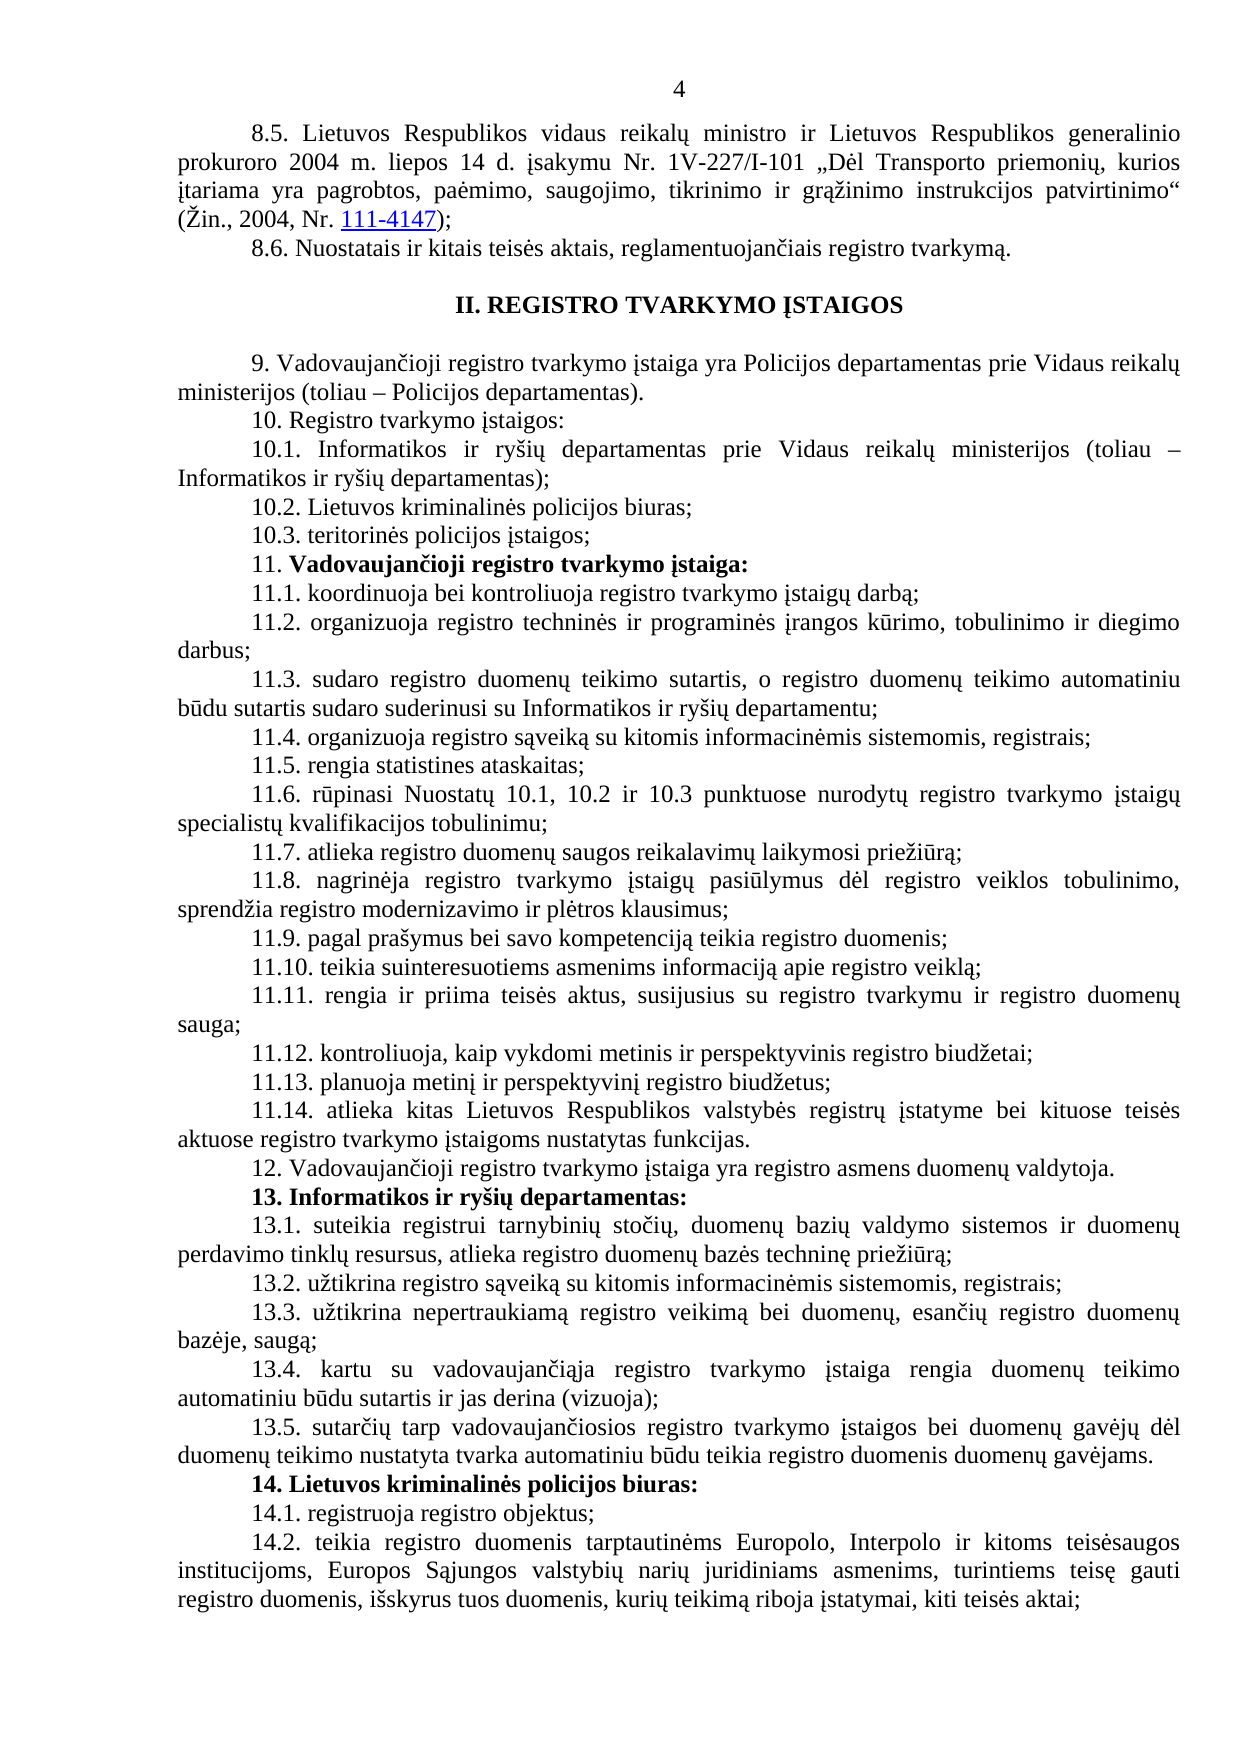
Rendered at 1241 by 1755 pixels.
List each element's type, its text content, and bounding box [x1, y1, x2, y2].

text 11.8. nagrinėja registro tvarkymo įstaigų pasiūlymus dėl registro veiklos tobulinimo, sprendžia registro modernizavimo ir plėtros klausimus; [177, 866, 1181, 923]
text 14.1. registruoja registro objektus; [177, 1498, 1181, 1527]
text 11.6. rūpinasi Nuostatų 10.1, 10.2 ir 10.3 punktuose nurodytų registro tvarkymo įstaigų specialistų kvalifikacijos tobulinimu; [177, 779, 1181, 837]
text 11.2. organizuoja registro techninės ir programinės įrangos kūrimo, tobulinimo ir diegimo darbus; [177, 607, 1181, 664]
text 11.11. rengia ir priima teisės aktus, susijusius su registro tvarkymu ir registro duomenų sauga; [177, 981, 1181, 1038]
text 13.5. sutarčių tarp vadovaujančiosios registro tvarkymo įstaigos bei duomenų gavėjų dėl duomenų teikimo nustatyta tvarka automatiniu būdu teikia registro duomenis duomenų gavėjams. [177, 1412, 1181, 1469]
text 11.13. planuoja metinį ir perspektyvinį registro biudžetus; [177, 1067, 1181, 1096]
text 13.1. suteikia registrui tarnybinių stočių, duomenų bazių valdymo sistemos ir duomenų perdavimo tinklų resursus, atlieka registro duomenų bazės techninę priežiūrą; [177, 1211, 1181, 1268]
text 13.2. užtikrina registro sąveiką su kitomis informacinėmis sistemomis, registrais; [177, 1268, 1181, 1297]
text 11.7. atlieka registro duomenų saugos reikalavimų laikymosi priežiūrą; [177, 837, 1181, 866]
text 10. Registro tvarkymo įstaigos: [177, 406, 1181, 434]
text 8.6. Nuostatais ir kitais teisės aktais, reglamentuojančiais registro tvarkymą. [177, 233, 1181, 262]
text II. REGISTRO TVARKYMO ĮSTAIGOS [177, 291, 1181, 319]
text 11.5. rengia statistines ataskaitas; [177, 751, 1181, 779]
text 11.9. pagal prašymus bei savo kompetenciją teikia registro duomenis; [177, 923, 1181, 952]
text 14.2. teikia registro duomenis tarptautinėms Europolo, Interpolo ir kitoms teisėsaugos institucijoms, Europos Sąjungos valstybių narių juridiniams asmenims, turintiems teisę gauti registro duomenis, išskyrus tuos duomenis, kurių teikimą riboja įstatymai, kiti teisės aktai; [177, 1527, 1181, 1613]
text 11.4. organizuoja registro sąveiką su kitomis informacinėmis sistemomis, registrais; [177, 722, 1181, 751]
text 10.3. teritorinės policijos įstaigos; [177, 521, 1181, 549]
text 11.12. kontroliuoja, kaip vykdomi metinis ir perspektyvinis registro biudžetai; [177, 1038, 1181, 1067]
text 11. Vadovaujančioji registro tvarkymo įstaiga: [177, 549, 1181, 578]
text 13.3. užtikrina nepertraukiamą registro veikimą bei duomenų, esančių registro duomenų bazėje, saugą; [177, 1297, 1181, 1354]
text 11.3. sudaro registro duomenų teikimo sutartis, o registro duomenų teikimo automatiniu būdu sutartis sudaro suderinusi su Informatikos ir ryšių departamentu; [177, 664, 1181, 722]
text 8.5. Lietuvos Respublikos vidaus reikalų ministro ir Lietuvos Respublikos generalinio prokuroro 2004 m. liepos 14 d. įsakymu Nr. 1V-227/I-101 „Dėl Transporto priemonių, kurios įtariama yra pagrobtos, paėmimo, saugojimo, tikrinimo ir grąžinimo instrukcijos patvirtinimo“ (Žin., 2004, Nr. 111-4147); [177, 118, 1181, 233]
text 12. Vadovaujančioji registro tvarkymo įstaiga yra registro asmens duomenų valdytoja. [177, 1153, 1181, 1182]
text 11.10. teikia suinteresuotiems asmenims informaciją apie registro veiklą; [177, 952, 1181, 981]
text 13.4. kartu su vadovaujančiąja registro tvarkymo įstaiga rengia duomenų teikimo automatiniu būdu sutartis ir jas derina (vizuoja); [177, 1354, 1181, 1412]
text 10.2. Lietuvos kriminalinės policijos biuras; [177, 492, 1181, 521]
text 9. Vadovaujančioji registro tvarkymo įstaiga yra Policijos departamentas prie Vidaus reikalų ministerijos (toliau – Policijos departamentas). [177, 348, 1181, 406]
text 10.1. Informatikos ir ryšių departamentas prie Vidaus reikalų ministerijos (toliau – Informatikos ir ryšių departamentas); [177, 434, 1181, 492]
text 11.14. atlieka kitas Lietuvos Respublikos valstybės registrų įstatyme bei kituose teisės aktuose registro tvarkymo įstaigoms nustatytas funkcijas. [177, 1096, 1181, 1153]
text 14. Lietuvos kriminalinės policijos biuras: [177, 1469, 1181, 1498]
text 13. Informatikos ir ryšių departamentas: [177, 1182, 1181, 1211]
text 11.1. koordinuoja bei kontroliuoja registro tvarkymo įstaigų darbą; [177, 578, 1181, 607]
